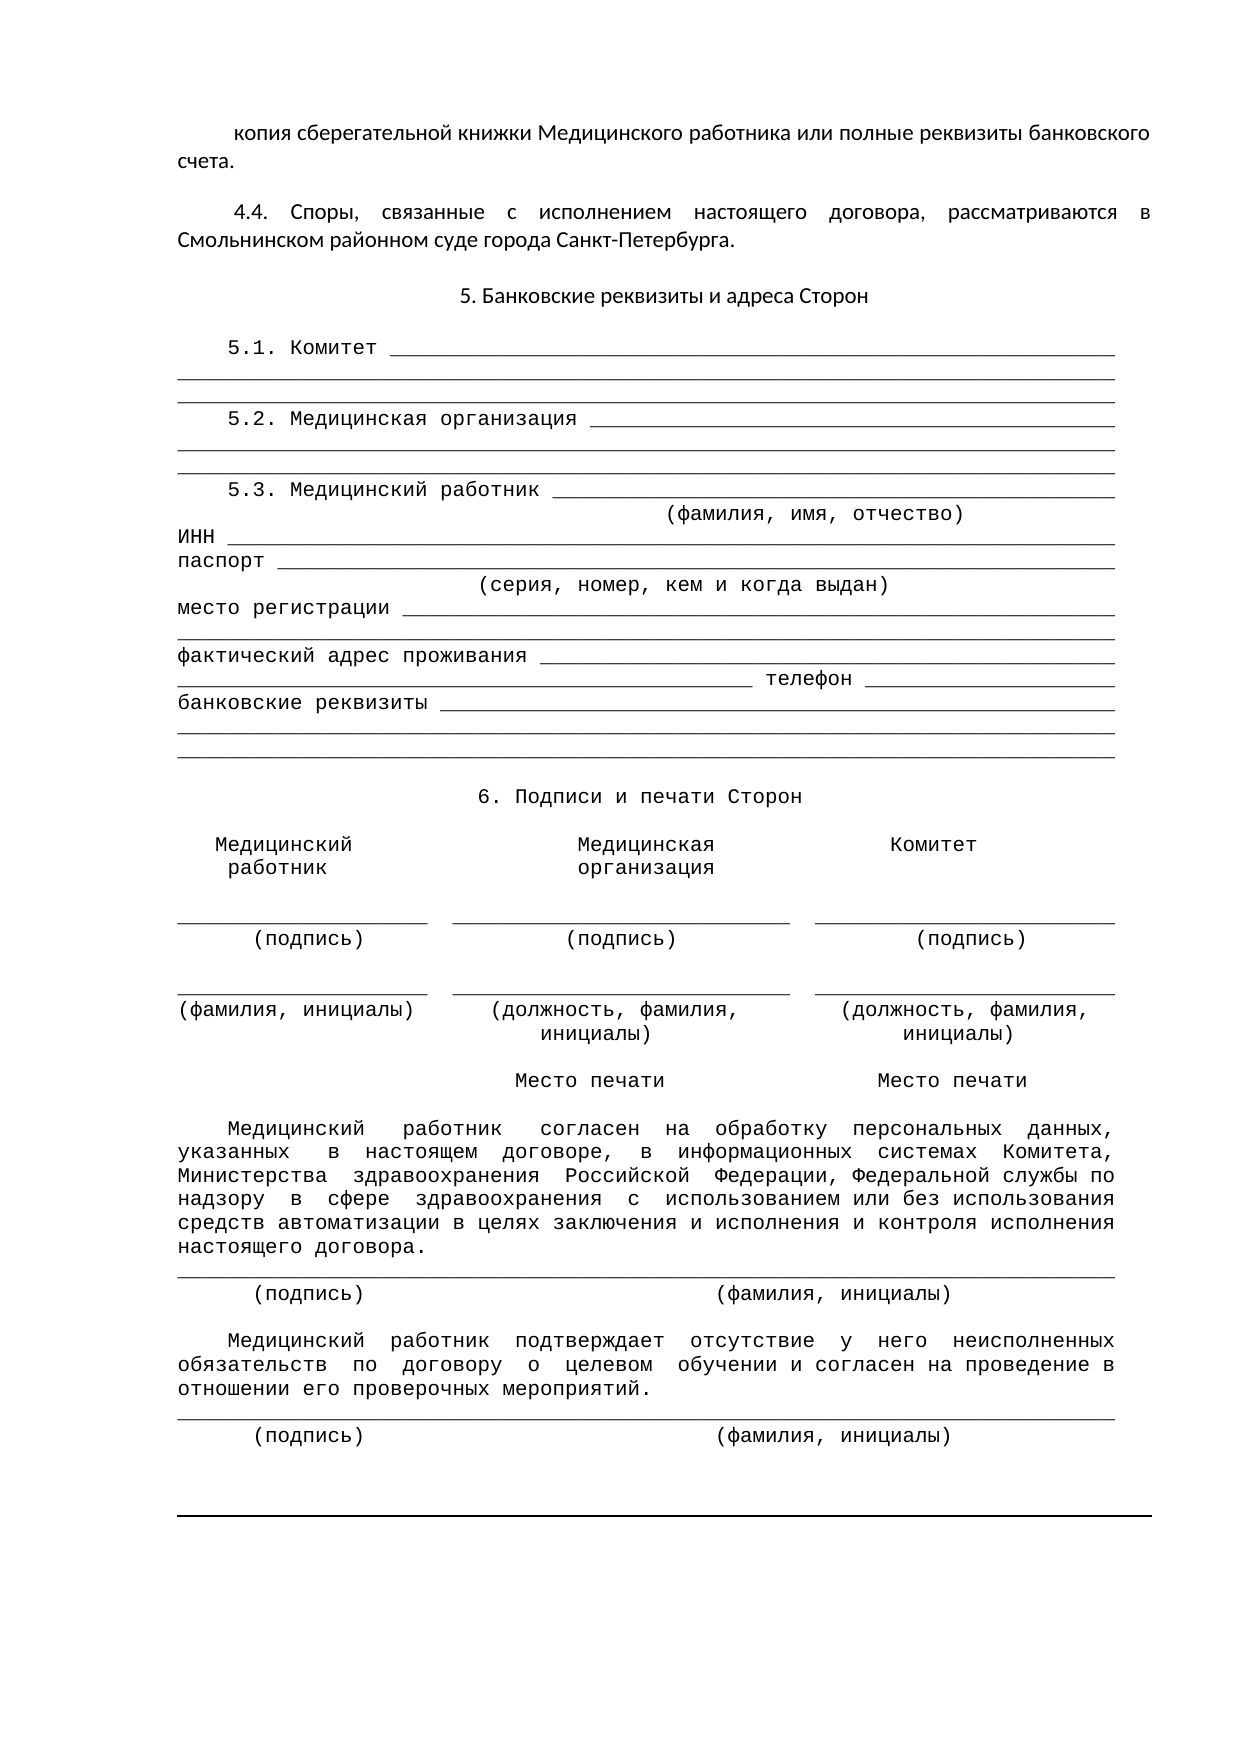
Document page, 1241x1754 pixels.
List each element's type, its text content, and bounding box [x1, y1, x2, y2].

text (подпись) (фамилия, инициалы) [177, 1425, 1152, 1448]
text ___________________________________________________________________________ [177, 621, 1152, 644]
text ___________________________________________________________________________ [177, 455, 1152, 479]
text 4.4. Споры, связанные с исполнением настоящего договора, рассматриваются в Смольнинском районном суде города Санкт-Петербурга. [177, 197, 1152, 253]
text ИНН _______________________________________________________________________ [177, 526, 1152, 550]
text ______________________________________________ телефон ____________________ [177, 668, 1152, 692]
text ___________________________________________________________________________ [177, 716, 1152, 739]
text Министерства здравоохранения Российской Федерации, Федеральной службы по [177, 1165, 1152, 1188]
text отношении его проверочных мероприятий. [177, 1378, 1152, 1401]
text Медицинский работник согласен на обработку персональных данных, [177, 1117, 1152, 1141]
text паспорт ___________________________________________________________________ [177, 550, 1152, 574]
text ___________________________________________________________________________ [177, 739, 1152, 763]
text Медицинский работник подтверждает отсутствие у него неисполненных [177, 1330, 1152, 1354]
subtitle 5. Банковские реквизиты и адреса Сторон [177, 281, 1152, 309]
text 5.1. Комитет __________________________________________________________ [177, 337, 1152, 361]
text ____________________ ___________________________ ________________________ [177, 905, 1152, 928]
text (фамилия, инициалы) (должность, фамилия, (должность, фамилия, [177, 999, 1152, 1023]
text фактический адрес проживания ______________________________________________ [177, 644, 1152, 668]
text Место печати Место печати [177, 1070, 1152, 1094]
text ___________________________________________________________________________ [177, 432, 1152, 455]
text 5.3. Медицинский работник _____________________________________________ [177, 479, 1152, 503]
text банковские реквизиты ______________________________________________________ [177, 692, 1152, 716]
text (подпись) (подпись) (подпись) [177, 928, 1152, 952]
text 6. Подписи и печати Сторон [177, 786, 1152, 810]
text ___________________________________________________________________________ [177, 1401, 1152, 1425]
text указанных в настоящем договоре, в информационных системах Комитета, [177, 1141, 1152, 1165]
text ____________________ ___________________________ ________________________ [177, 976, 1152, 999]
text средств автоматизации в целях заключения и исполнения и контроля исполнения [177, 1212, 1152, 1236]
text работник организация [177, 857, 1152, 881]
text (подпись) (фамилия, инициалы) [177, 1283, 1152, 1307]
text надзору в сфере здравоохранения с использованием или без использования [177, 1188, 1152, 1212]
text настоящего договора. [177, 1236, 1152, 1259]
text ___________________________________________________________________________ [177, 1259, 1152, 1283]
text 5.2. Медицинская организация __________________________________________ [177, 408, 1152, 432]
text инициалы) инициалы) [177, 1023, 1152, 1047]
text Медицинский Медицинская Комитет [177, 834, 1152, 857]
text (серия, номер, кем и когда выдан) [177, 574, 1152, 597]
text ___________________________________________________________________________ [177, 384, 1152, 408]
text копия сберегательной книжки Медицинского работника или полные реквизиты банковского счета. [177, 118, 1152, 174]
text место регистрации _________________________________________________________ [177, 597, 1152, 621]
text обязательств по договору о целевом обучении и согласен на проведение в [177, 1354, 1152, 1378]
text ___________________________________________________________________________ [177, 361, 1152, 384]
text (фамилия, имя, отчество) [177, 503, 1152, 526]
